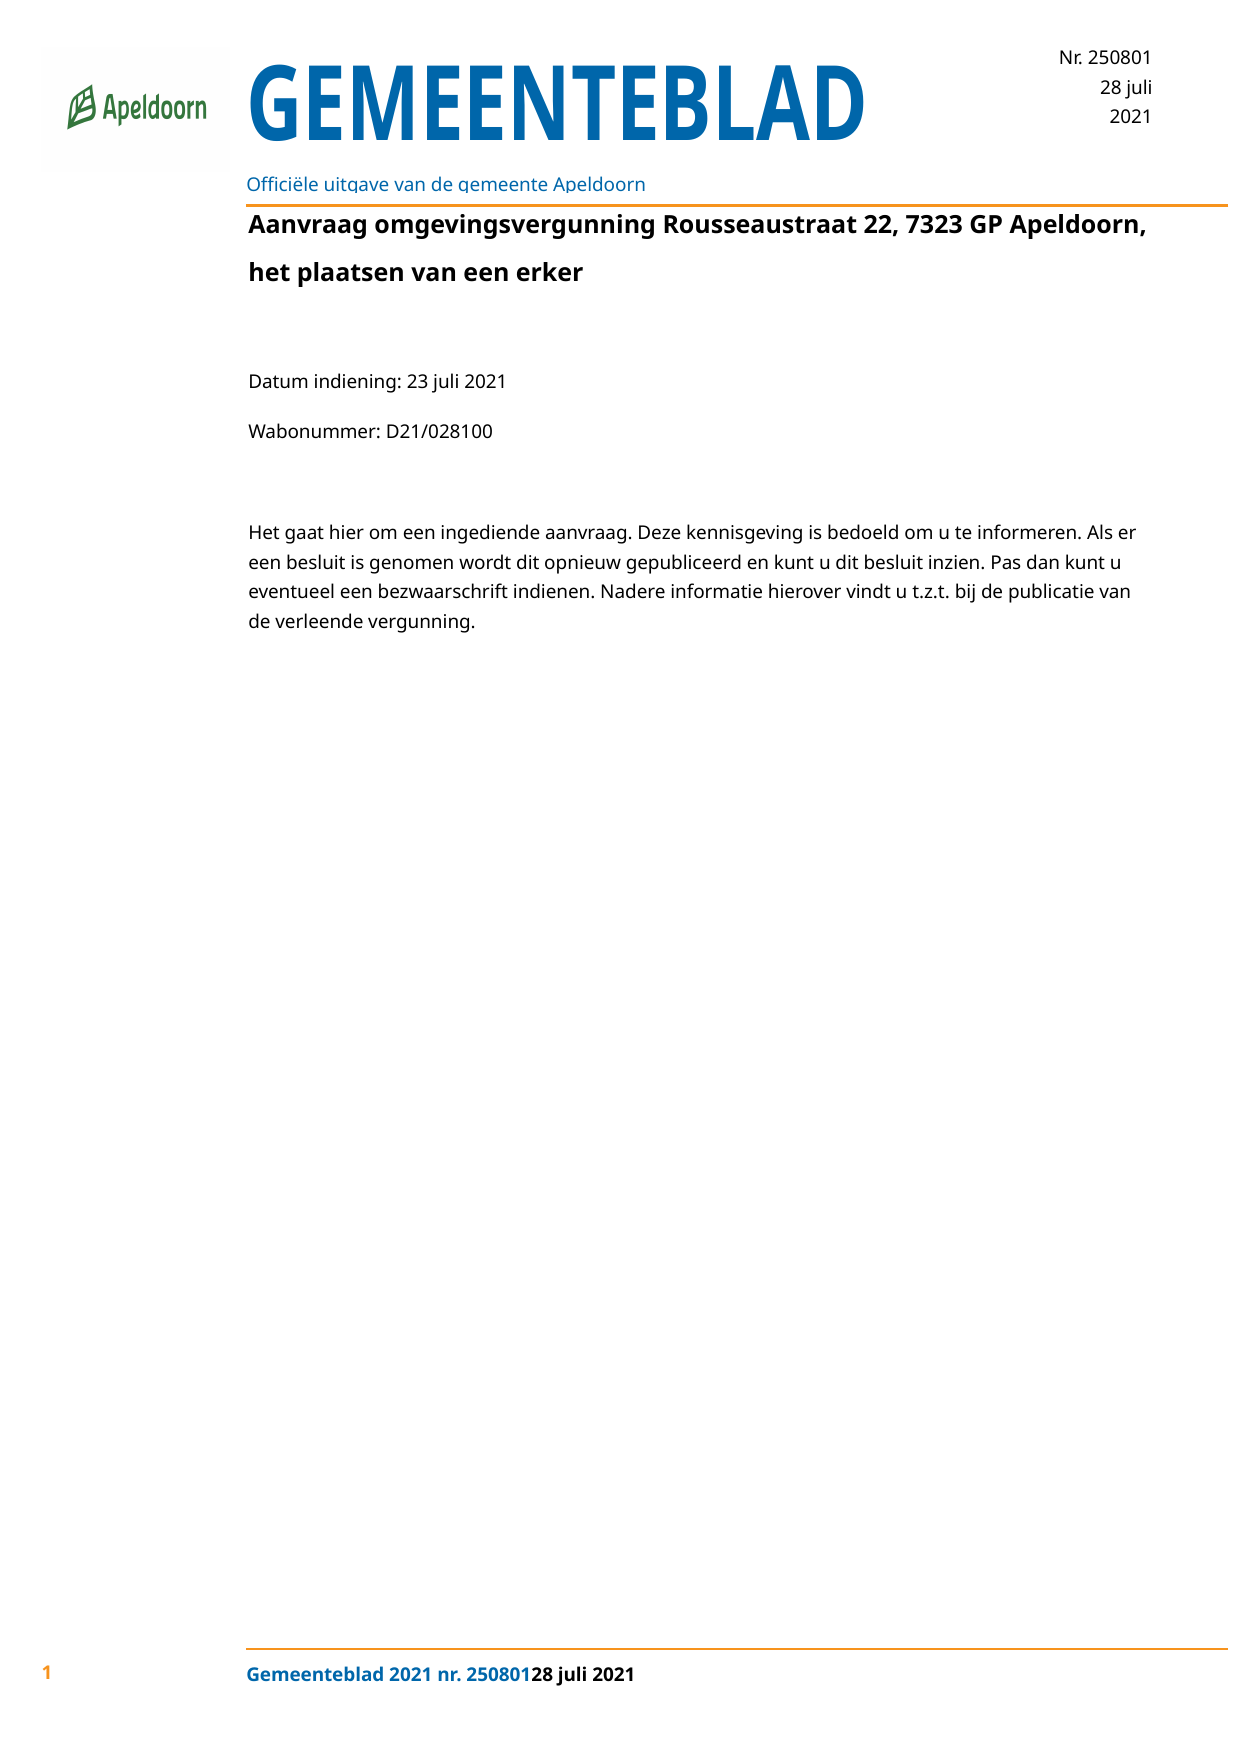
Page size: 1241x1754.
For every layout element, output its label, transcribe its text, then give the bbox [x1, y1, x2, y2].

text Wabonummer: D21/028100 [248, 419, 1152, 444]
text Aanvraag omgevingsvergunning Rousseaustraat 22, 7323 GP Apeldoorn, het plaatsen van een erker [248, 207, 1152, 288]
text Datum indiening: 23 juli 2021 [248, 368, 1152, 394]
picture [41, 47, 231, 172]
text Het gaat hier om een ingediende aanvraag. Deze kennisgeving is bedoeld om u te informeren. Als er een besluit is genomen wordt dit opnieuw gepubliceerd en kunt u dit besluit inzien. Pas dan kunt u eventueel een bezwaarschrift indienen. Nadere informatie hierover vindt u t.z.t. bij de publicatie van de verleende vergunning. [248, 519, 1152, 634]
